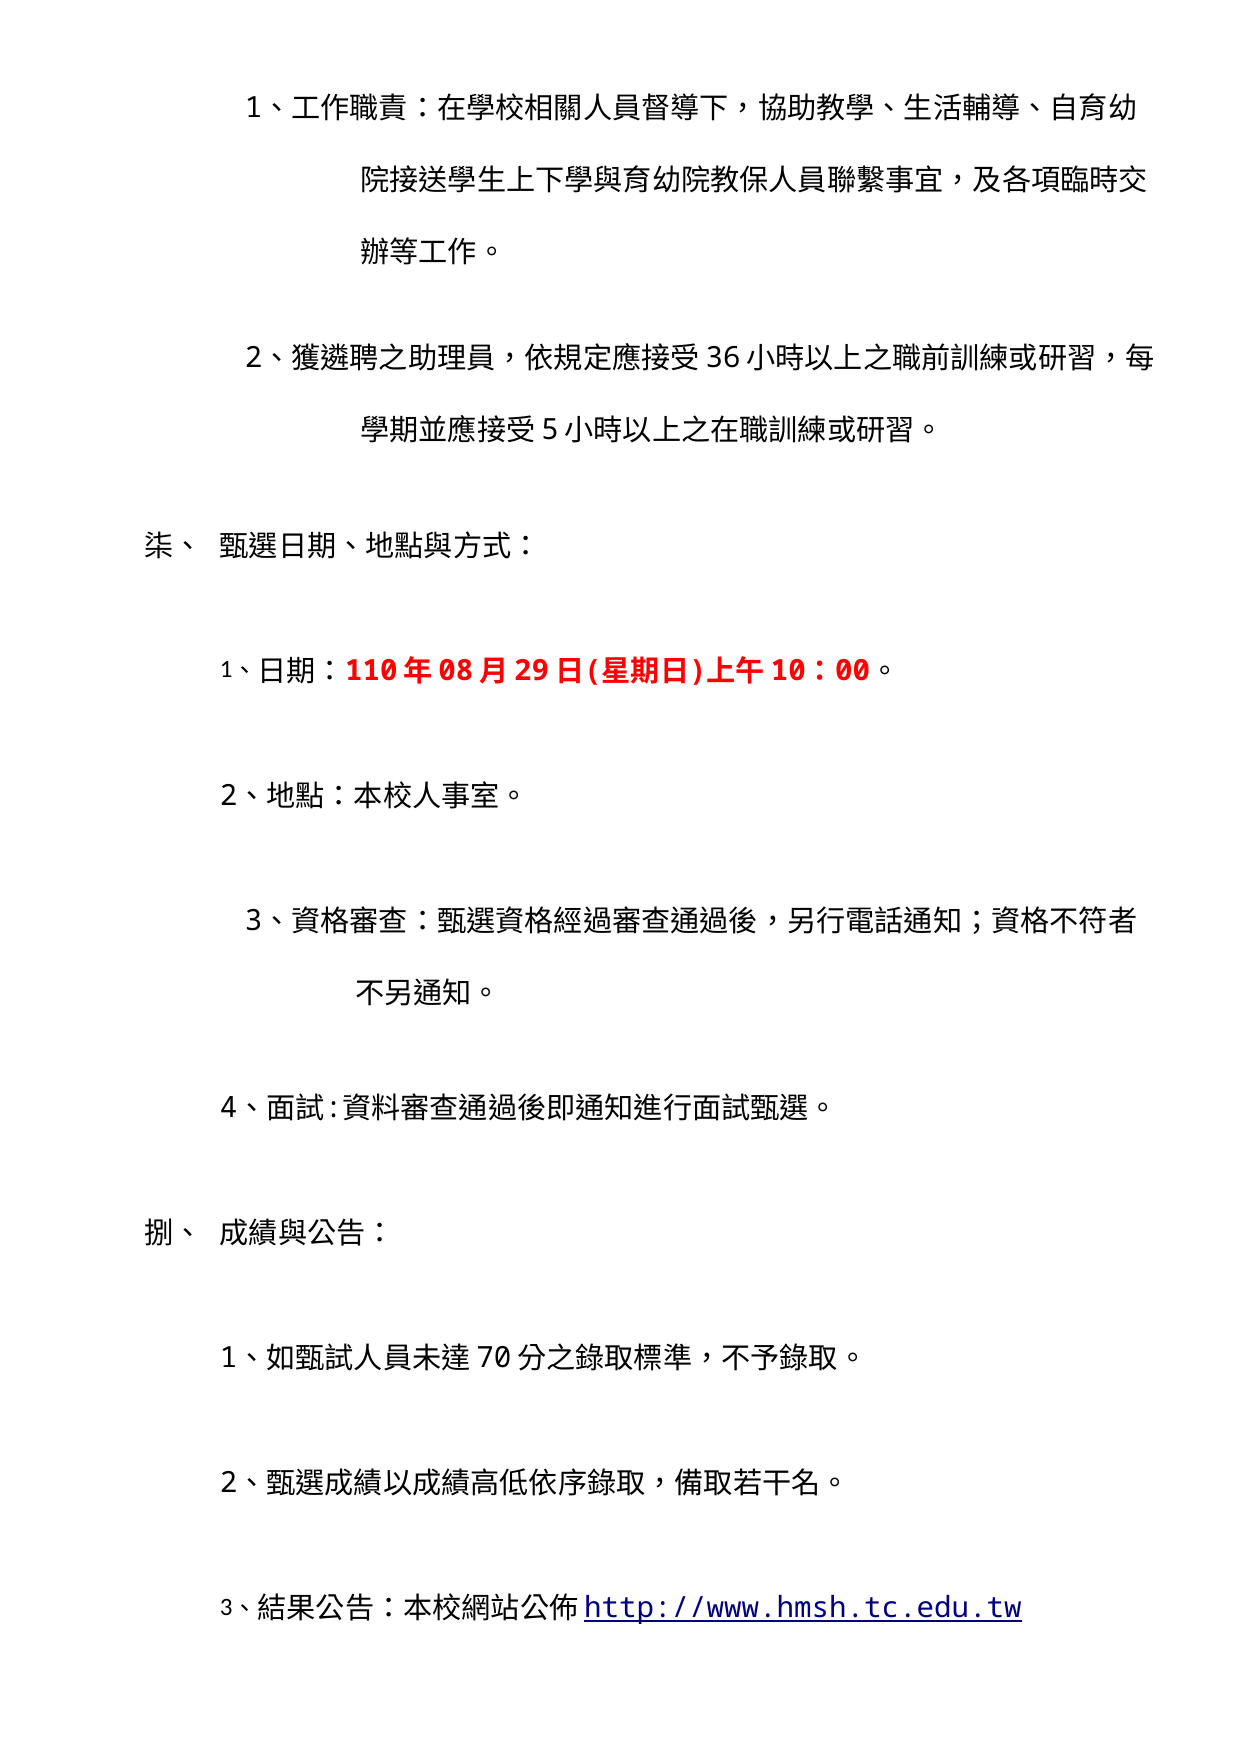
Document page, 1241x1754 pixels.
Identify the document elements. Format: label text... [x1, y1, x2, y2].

list 甄選日期、地點與方式： [144, 502, 1165, 564]
list 甄選成績以成績高低依序錄取，備取若干名。 [219, 1439, 1165, 1502]
list 面試:資料審查通過後即通知進行面試甄選。 [219, 1064, 1165, 1127]
list 如甄試人員未達70分之錄取標準，不予錄取。 [219, 1314, 1165, 1377]
list 日期：110年08月29日(星期日)上午10：00。 [219, 627, 1165, 689]
list 資格審查：甄選資格經過審查通過後，另行電話通知；資格不符者不另通知。 [244, 877, 1165, 1011]
list 工作職責：在學校相關人員督導下，協助教學、生活輔導、自育幼院接送學生上下學與育幼院教保人員聯繫事宜，及各項臨時交辦等工作。 [244, 64, 1165, 271]
list 獲遴聘之助理員，依規定應接受36小時以上之職前訓練或研習，每學期並應接受5小時以上之在職訓練或研習。 [244, 314, 1165, 449]
list 成績與公告： [144, 1189, 1165, 1252]
list 地點：本校人事室。 [219, 752, 1165, 814]
list 結果公告：本校網站公佈http://www.hmsh.tc.edu.tw [219, 1564, 1165, 1627]
